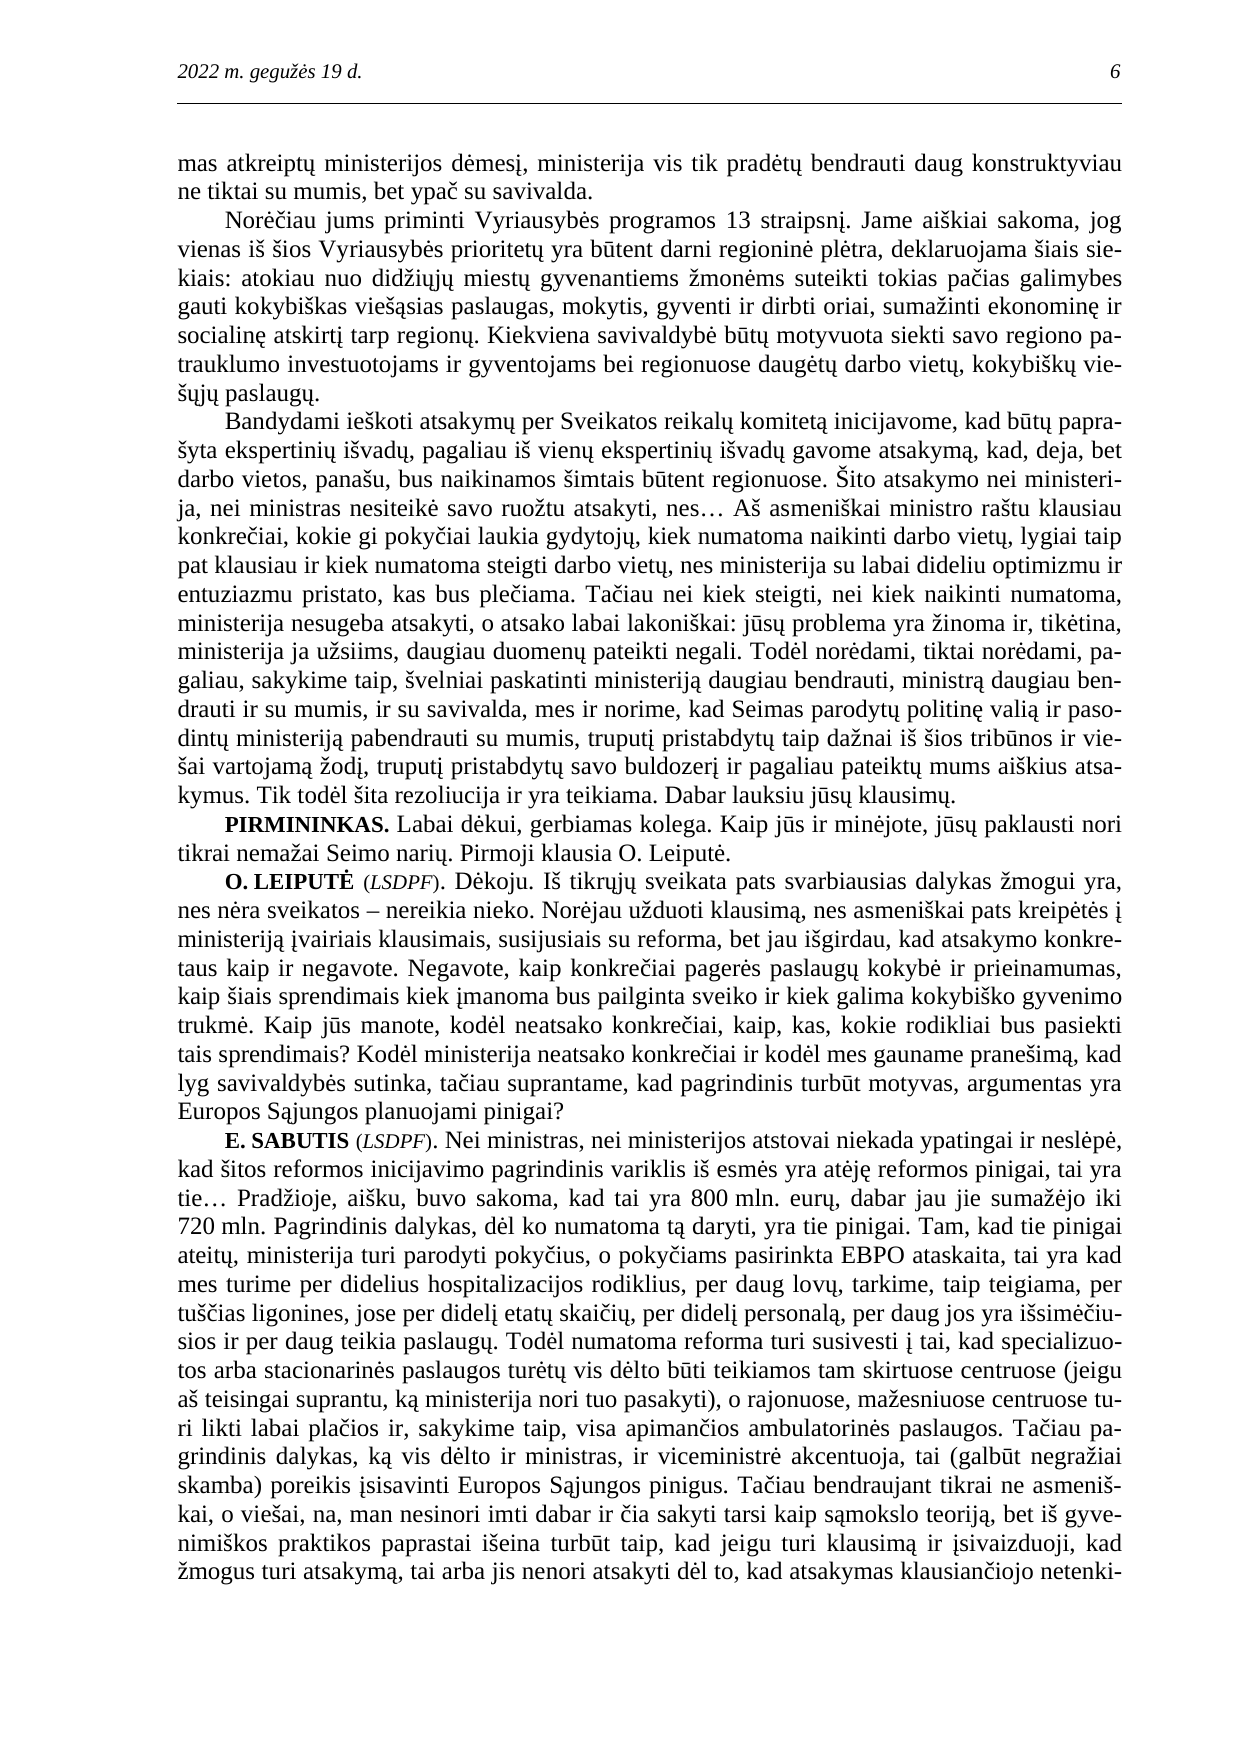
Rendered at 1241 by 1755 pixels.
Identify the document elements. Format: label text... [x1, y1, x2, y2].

text E. SABUTIS (LSDPF). Nei mi­nist­ras, nei mi­nis­te­ri­jos at­sto­vai nie­ka­da ypa­tin­gai ir ne­slė­pė, kad ši­tos re­for­mos ini­ci­ja­vi­mo pa­grin­di­nis va­rik­lis iš es­mės yra at­ėję re­for­mos pi­ni­gai, tai yra tie… Pra­džio­je, aiš­ku, bu­vo sa­ko­ma, kad tai yra 800 mln. eu­rų, da­bar jau jie su­ma­žė­jo iki 720 mln. Pa­grin­di­nis da­ly­kas, dėl ko nu­ma­to­ma tą da­ry­ti, yra tie pi­ni­gai. Tam, kad tie pi­ni­gai at­ei­tų, mi­nis­te­ri­ja tu­ri pa­ro­dy­ti po­ky­čius, o po­ky­čiams pa­si­rink­ta EBPO ata­skai­ta, tai yra kad mes tu­ri­me per di­de­lius hos­pi­ta­li­za­ci­jos ro­dik­lius, per daug lo­vų, tar­ki­me, taip tei­gia­ma, per tuš­čias li­go­ni­nes, jo­se per di­de­lį eta­tų skai­čių, per di­de­lį per­so­na­lą, per daug jos yra iš­si­mė­čiu­sios ir per daug tei­kia pa­slau­gų. To­dėl nu­ma­to­ma re­for­ma tu­ri su­si­ves­ti į tai, kad spe­cia­li­zuo­tos ar­ba sta­cio­na­ri­nės pa­slau­gos tu­rė­tų vis dėl­to bū­ti tei­kia­mos tam skir­tuo­se cen­truo­se (jei­gu aš tei­sin­gai su­pran­tu, ką mi­nis­te­ri­ja no­ri tuo pa­sa­ky­ti), o ra­jo­nuo­se, ma­žes­niuo­se cen­truo­se tu­ri lik­ti la­bai pla­čios ir, sa­ky­ki­me taip, vi­sa ap­iman­čios am­bu­la­to­ri­nės pa­slau­gos. Ta­čiau pa­grin­di­nis da­ly­kas, ką vis dėl­to ir mi­nist­ras, ir vi­ce­mi­nist­rė ak­cen­tuo­ja, tai (gal­būt ne­gra­žiai skam­ba) po­rei­kis įsi­sa­vin­ti Eu­ro­pos Są­jun­gos pi­ni­gus. Ta­čiau ben­drau­jant tik­rai ne as­me­niš­kai, o vie­šai, na, man ne­si­no­ri im­ti da­bar ir čia ­sa­ky­ti tar­si kaip są­moks­lo te­ori­ją, bet iš gy­ve­ni­miš­kos prak­ti­kos pa­pras­tai iš­ei­na tur­būt taip, kad jei­gu tu­ri klau­si­mą ir įsi­vaiz­duo­ji, kad žmo­gus tu­ri at­sa­ky­mą, tai ar­ba jis ne­no­ri at­sa­ky­ti dėl to, kad at­sa­ky­mas klau­sian­čio­jo ne­ten­ki­ [177, 1125, 1122, 1585]
text mas at­kreip­tų mi­nis­te­ri­jos dė­me­sį, mi­nis­te­ri­ja vis tik pra­dė­tų ben­drau­ti daug kon­struk­ty­viau ne tik­tai su mu­mis, bet ypač su sa­vi­val­da. [177, 148, 1122, 205]
text Ban­dy­da­mi ieš­ko­ti at­sa­ky­mų per Svei­ka­tos rei­ka­lų ko­mi­te­tą ini­ci­ja­vo­me, kad bū­tų pa­pra­šy­ta eks­per­ti­nių iš­va­dų, pa­ga­liau iš vie­nų eks­per­ti­nių iš­va­dų ga­vo­me at­sa­ky­mą, kad, de­ja, bet dar­bo vie­tos, pa­na­šu, bus nai­ki­na­mos šim­tais bū­tent re­gio­nuo­se. Ši­to at­sa­ky­mo nei mi­nis­te­ri­ja, nei mi­nist­ras ne­si­tei­kė sa­vo ruož­tu at­sa­ky­ti, nes… Aš as­me­niš­kai mi­nist­ro raš­tu klau­siau kon­kre­čiai, ko­kie gi po­ky­čiai lau­kia gy­dy­to­jų, kiek nu­ma­to­ma nai­kin­ti dar­bo vie­tų, ly­giai taip pat klau­siau ir kiek nu­ma­to­ma steig­ti dar­bo vie­tų, nes mi­nis­te­ri­ja su la­bai di­de­liu op­ti­miz­mu ir en­tu­ziaz­mu pri­sta­to, kas bus ple­čia­ma. Ta­čiau nei kiek steig­ti, nei kiek nai­kin­ti nu­ma­to­ma, mi­nis­te­ri­ja ne­su­ge­ba at­sa­ky­ti, o at­sa­ko la­bai la­ko­niš­kai: jū­sų pro­ble­ma yra ži­no­ma ir, ti­kė­ti­na, mi­nis­te­ri­ja ja už­si­ims, dau­giau duo­me­nų pa­teik­ti ne­ga­li. To­dėl no­rė­da­mi, tik­tai no­rė­da­mi, pa­ga­liau, sa­ky­ki­me taip, švel­niai pa­ska­tin­ti mi­nis­te­ri­ją dau­giau ben­drau­ti, mi­nist­rą dau­giau ben­drau­ti ir su mu­mis, ir su sa­vi­val­da, mes ir no­ri­me, kad Sei­mas pa­ro­dy­tų po­li­ti­nę va­lią ir pa­so­din­tų mi­nis­te­ri­ją pa­ben­drau­ti su mu­mis, tru­pu­tį pri­stab­dy­tų taip daž­nai iš šios tri­bū­nos ir vie­šai var­to­ja­mą žo­dį, tru­pu­tį pri­stab­dy­tų sa­vo bul­do­ze­rį ir pa­ga­liau pa­teik­tų mums aiš­kius at­sa­ky­mus. Tik to­dėl ši­ta re­zo­liu­ci­ja ir yra tei­kia­ma. Da­bar lauk­siu jū­sų klau­si­mų. [177, 406, 1122, 809]
text O. LEIPUTĖ (LSDPF). Dė­ko­ju. Iš tik­rų­jų svei­ka­ta pats svar­biau­sias da­ly­kas žmo­gui yra, nes nė­ra svei­ka­tos – ne­rei­kia nie­ko. No­rė­jau už­duo­ti klau­si­mą, nes as­me­niš­kai pats krei­pė­tės į mi­nis­te­ri­ją įvai­riais klau­si­mais, su­si­ju­siais su re­for­ma, bet jau iš­gir­dau, kad at­sa­ky­mo kon­kre­taus kaip ir ne­ga­vo­te. Ne­ga­vo­te, kaip kon­kre­čiai pa­ge­rės pa­slau­gų ko­ky­bė ir pri­ei­na­mu­mas, kaip šiais spren­di­mais kiek įma­no­ma bus pail­gin­ta svei­ko ir kiek ga­li­ma ko­ky­biš­ko gy­ve­ni­mo truk­mė. Kaip jūs ma­no­te, ko­dėl ne­at­sa­ko kon­kre­čiai, kaip, kas, ko­kie ro­dik­liai bus pa­siek­ti tais spren­di­mais? Ko­dėl mi­nis­te­ri­ja ne­at­sa­ko kon­kre­čiai ir ko­dėl mes gau­na­me pra­ne­ši­mą, kad lyg sa­vi­val­dy­bės su­tin­ka, ta­čiau su­pran­ta­me, kad pa­grin­di­nis tur­būt mo­ty­vas, ar­gu­men­tas yra Eu­ro­pos Są­jun­gos pla­nuo­ja­mi pi­ni­gai? [177, 866, 1122, 1125]
text No­rė­čiau jums pri­min­ti Vy­riau­sy­bės pro­gra­mos 13 straips­nį. Ja­me aiš­kiai sa­ko­ma, jog vie­nas iš šios Vy­riau­sy­bės pri­ori­te­tų yra bū­tent dar­ni re­gio­ni­nė plėt­ra, de­kla­ruo­ja­ma šiais sie­kiais: ato­kiau nuo di­džių­jų mies­tų gy­ve­nan­tiems žmo­nėms su­teik­ti to­kias pa­čias ga­li­my­bes gau­ti ko­ky­biš­kas vie­šą­sias pa­slau­gas, mo­ky­tis, gy­ven­ti ir dirb­ti oriai, su­ma­žin­ti eko­no­mi­nę ir so­cia­li­nę at­skir­tį tarp re­gio­nų. Kiek­vie­na sa­vi­val­dy­bė bū­tų mo­ty­vuo­ta siek­ti sa­vo re­gio­no pa­trauk­lu­mo in­ves­tuo­to­jams ir gy­ven­to­jams bei re­gio­nuo­se dau­gė­tų dar­bo vie­tų, ko­ky­biš­kų vie­šų­jų pa­slau­gų. [177, 205, 1122, 406]
text PIRMININKAS. La­bai dė­kui, ger­bia­mas ko­le­ga. Kaip jūs ir mi­nė­jo­te, jū­sų pa­klaus­ti no­ri tik­rai ne­ma­žai Sei­mo na­rių. Pir­mo­ji klau­sia O. Lei­pu­tė. [177, 809, 1122, 866]
